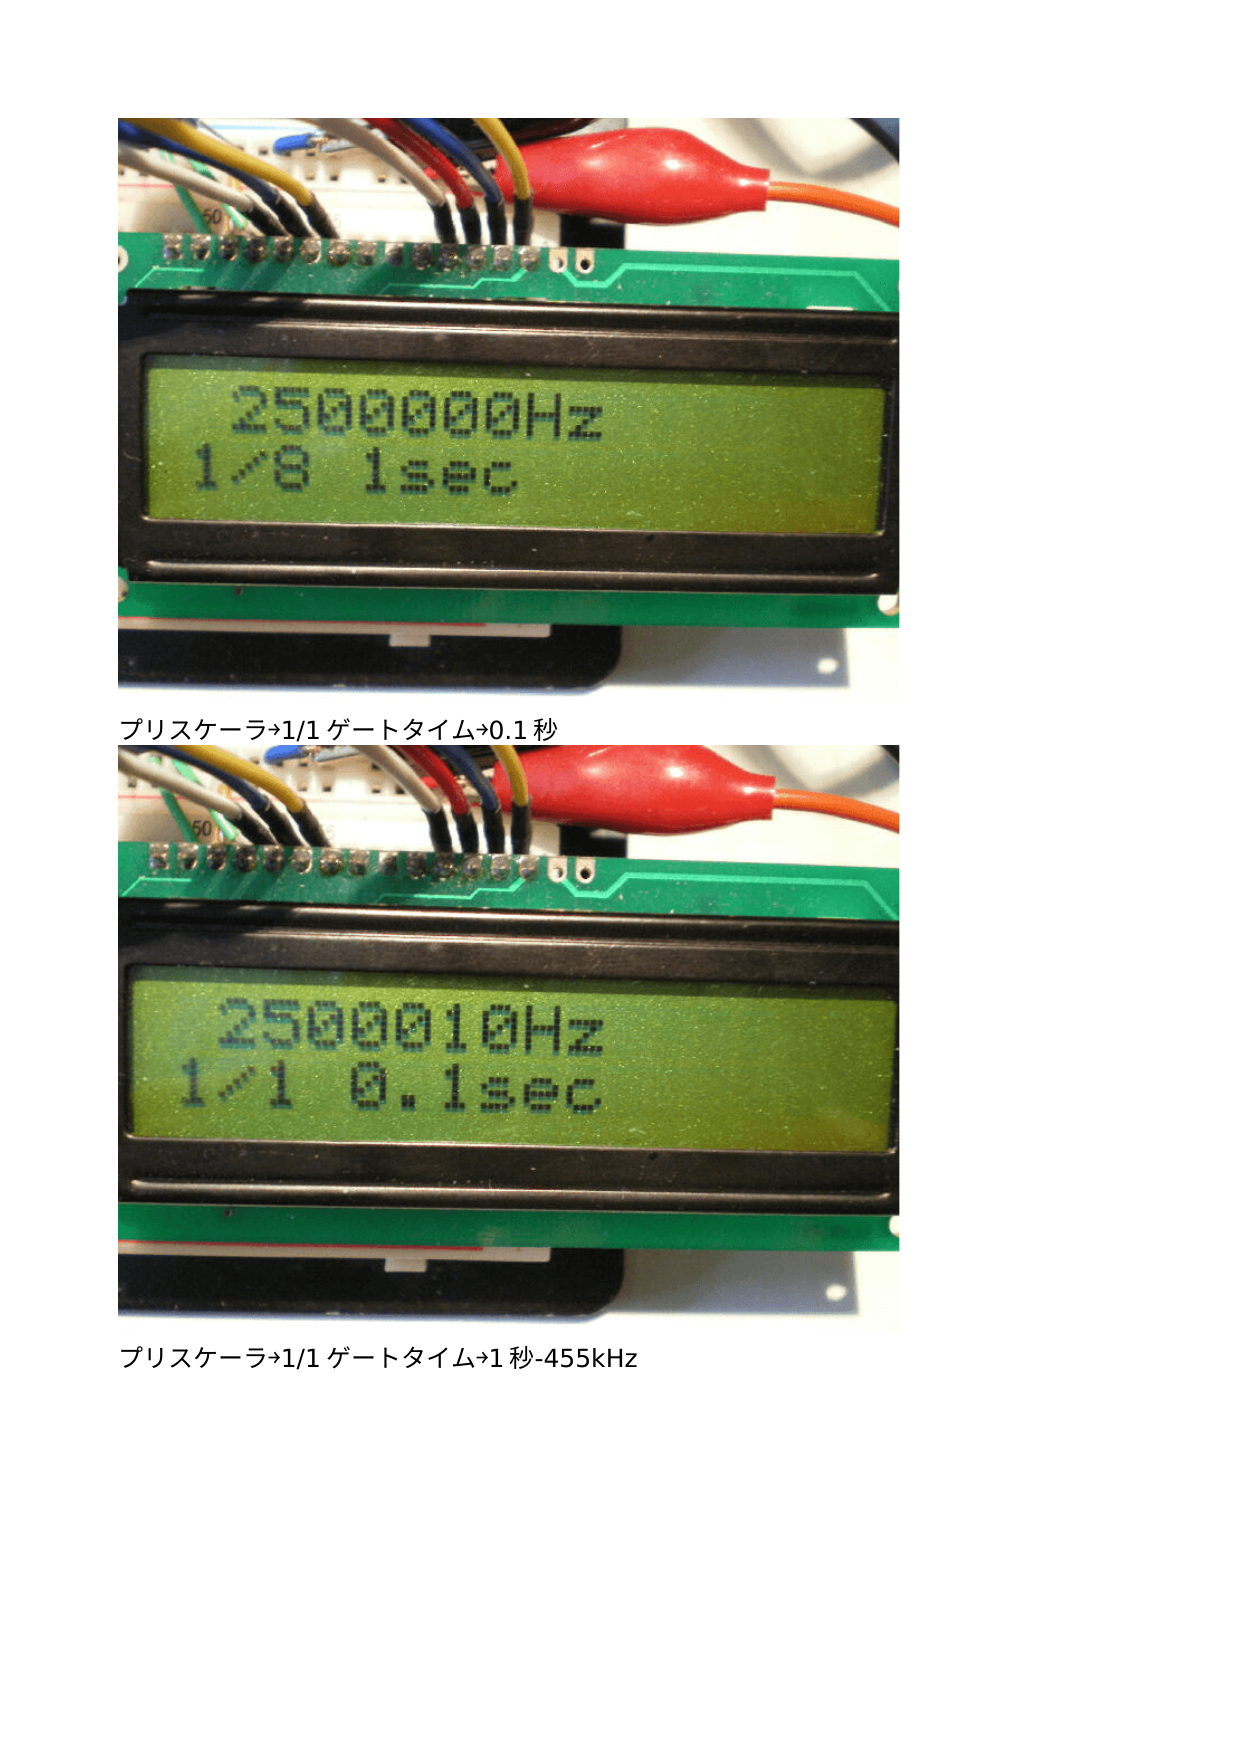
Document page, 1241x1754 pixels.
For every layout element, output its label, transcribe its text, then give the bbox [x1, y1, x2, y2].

text プリスケーラ￫1/1ゲートタイム￫0.1秒 [118, 717, 1122, 1332]
text プリスケーラ￫1/1ゲートタイム￫1秒-455kHz [118, 1344, 1122, 1373]
picture [118, 118, 900, 704]
picture [118, 745, 900, 1332]
text [900, 118, 1122, 704]
